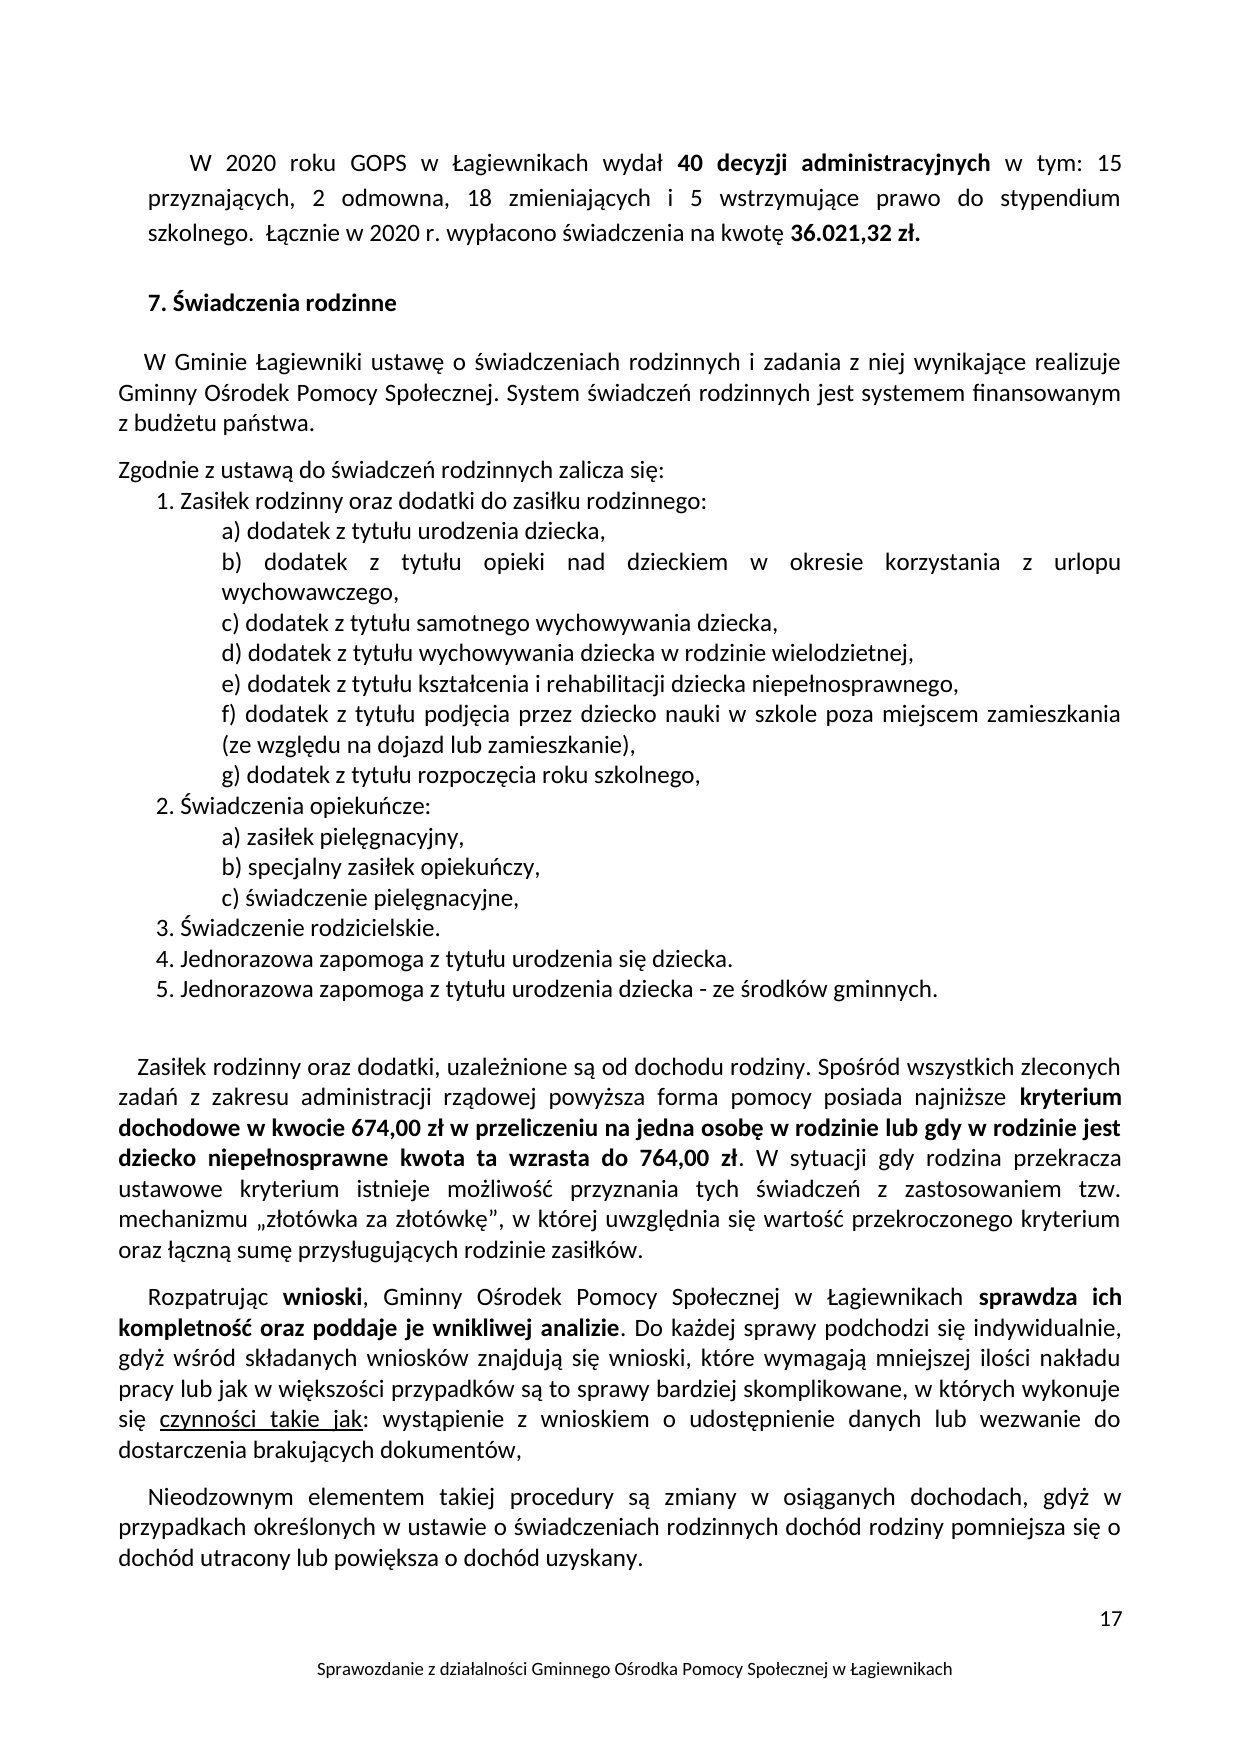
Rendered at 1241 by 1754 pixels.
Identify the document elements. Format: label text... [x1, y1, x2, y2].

text 2. Świadczenia opiekuńcze: [156, 790, 1122, 821]
text 1. Zasiłek rodzinny oraz dodatki do zasiłku rodzinnego: [156, 485, 1122, 515]
text d) dodatek z tytułu wychowywania dziecka w rodzinie wielodzietnej, [221, 637, 1122, 668]
text 4. Jednorazowa zapomoga z tytułu urodzenia się dziecka. [156, 943, 1122, 973]
text f) dodatek z tytułu podjęcia przez dziecko nauki w szkole poza miejscem zamieszkania (ze względu na dojazd lub zamieszkanie), [221, 698, 1122, 759]
text a) dodatek z tytułu urodzenia dziecka, [221, 515, 1122, 546]
text e) dodatek z tytułu kształcenia i rehabilitacji dziecka niepełnosprawnego, [221, 668, 1122, 698]
text 5. Jednorazowa zapomoga z tytułu urodzenia dziecka - ze środków gminnych. [156, 973, 1122, 1004]
list 7. Świadczenia rodzinne [148, 288, 1122, 318]
text b) specjalny zasiłek opiekuńczy, [221, 851, 1122, 882]
text Zasiłek rodzinny oraz dodatki, uzależnione są od dochodu rodziny. Spośród wszystkich zleconych zadań z zakresu administracji rządowej powyższa forma pomocy posiada najniższe kryterium dochodowe w kwocie 674,00 zł w przeliczeniu na jedna osobę w rodzinie lub gdy w rodzinie jest dziecko niepełnosprawne kwota ta wzrasta do 764,00 zł. W sytuacji gdy rodzina przekracza ustawowe kryterium istnieje możliwość przyznania tych świadczeń z zastosowaniem tzw. mechanizmu „złotówka za złotówkę”, w której uwzględnia się wartość przekroczonego kryterium oraz łączną sumę przysługujących rodzinie zasiłków. [118, 1051, 1122, 1264]
text Zgodnie z ustawą do świadczeń rodzinnych zalicza się: [118, 454, 1122, 485]
text c) dodatek z tytułu samotnego wychowywania dziecka, [221, 607, 1122, 637]
text b) dodatek z tytułu opieki nad dzieckiem w okresie korzystania z urlopu wychowawczego, [221, 546, 1122, 607]
text c) świadczenie pielęgnacyjne, [221, 882, 1122, 912]
text a) zasiłek pielęgnacyjny, [221, 821, 1122, 851]
text Rozpatrując wnioski, Gminny Ośrodek Pomocy Społecznej w Łagiewnikach sprawdza ich kompletność oraz poddaje je wnikliwej analizie. Do każdej sprawy podchodzi się indywidualnie, gdyż wśród składanych wniosków znajdują się wnioski, które wymagają mniejszej ilości nakładu pracy lub jak w większości przypadków są to sprawy bardziej skomplikowane, w których wykonuje się czynności takie jak: wystąpienie z wnioskiem o udostępnienie danych lub wezwanie do dostarczenia brakujących dokumentów, [118, 1281, 1122, 1464]
text g) dodatek z tytułu rozpoczęcia roku szkolnego, [221, 759, 1122, 790]
list W 2020 roku GOPS w Łagiewnikach wydał 40 decyzji administracyjnych w tym: 15 przyznających, 2 odmowna, 18 zmieniających i 5 wstrzymujące prawo do stypendium szkolnego. Łącznie w 2020 r. wypłacono świadczenia na kwotę 36.021,32 zł. [148, 148, 1122, 248]
text Nieodzownym elementem takiej procedury są zmiany w osiąganych dochodach, gdyż w przypadkach określonych w ustawie o świadczeniach rodzinnych dochód rodziny pomniejsza się o dochód utracony lub powiększa o dochód uzyskany. [118, 1481, 1122, 1573]
text 3. Świadczenie rodzicielskie. [156, 912, 1122, 943]
text W Gminie Łagiewniki ustawę o świadczeniach rodzinnych i zadania z niej wynikające realizuje Gminny Ośrodek Pomocy Społecznej. System świadczeń rodzinnych jest systemem finansowanym z budżetu państwa. [118, 346, 1122, 438]
